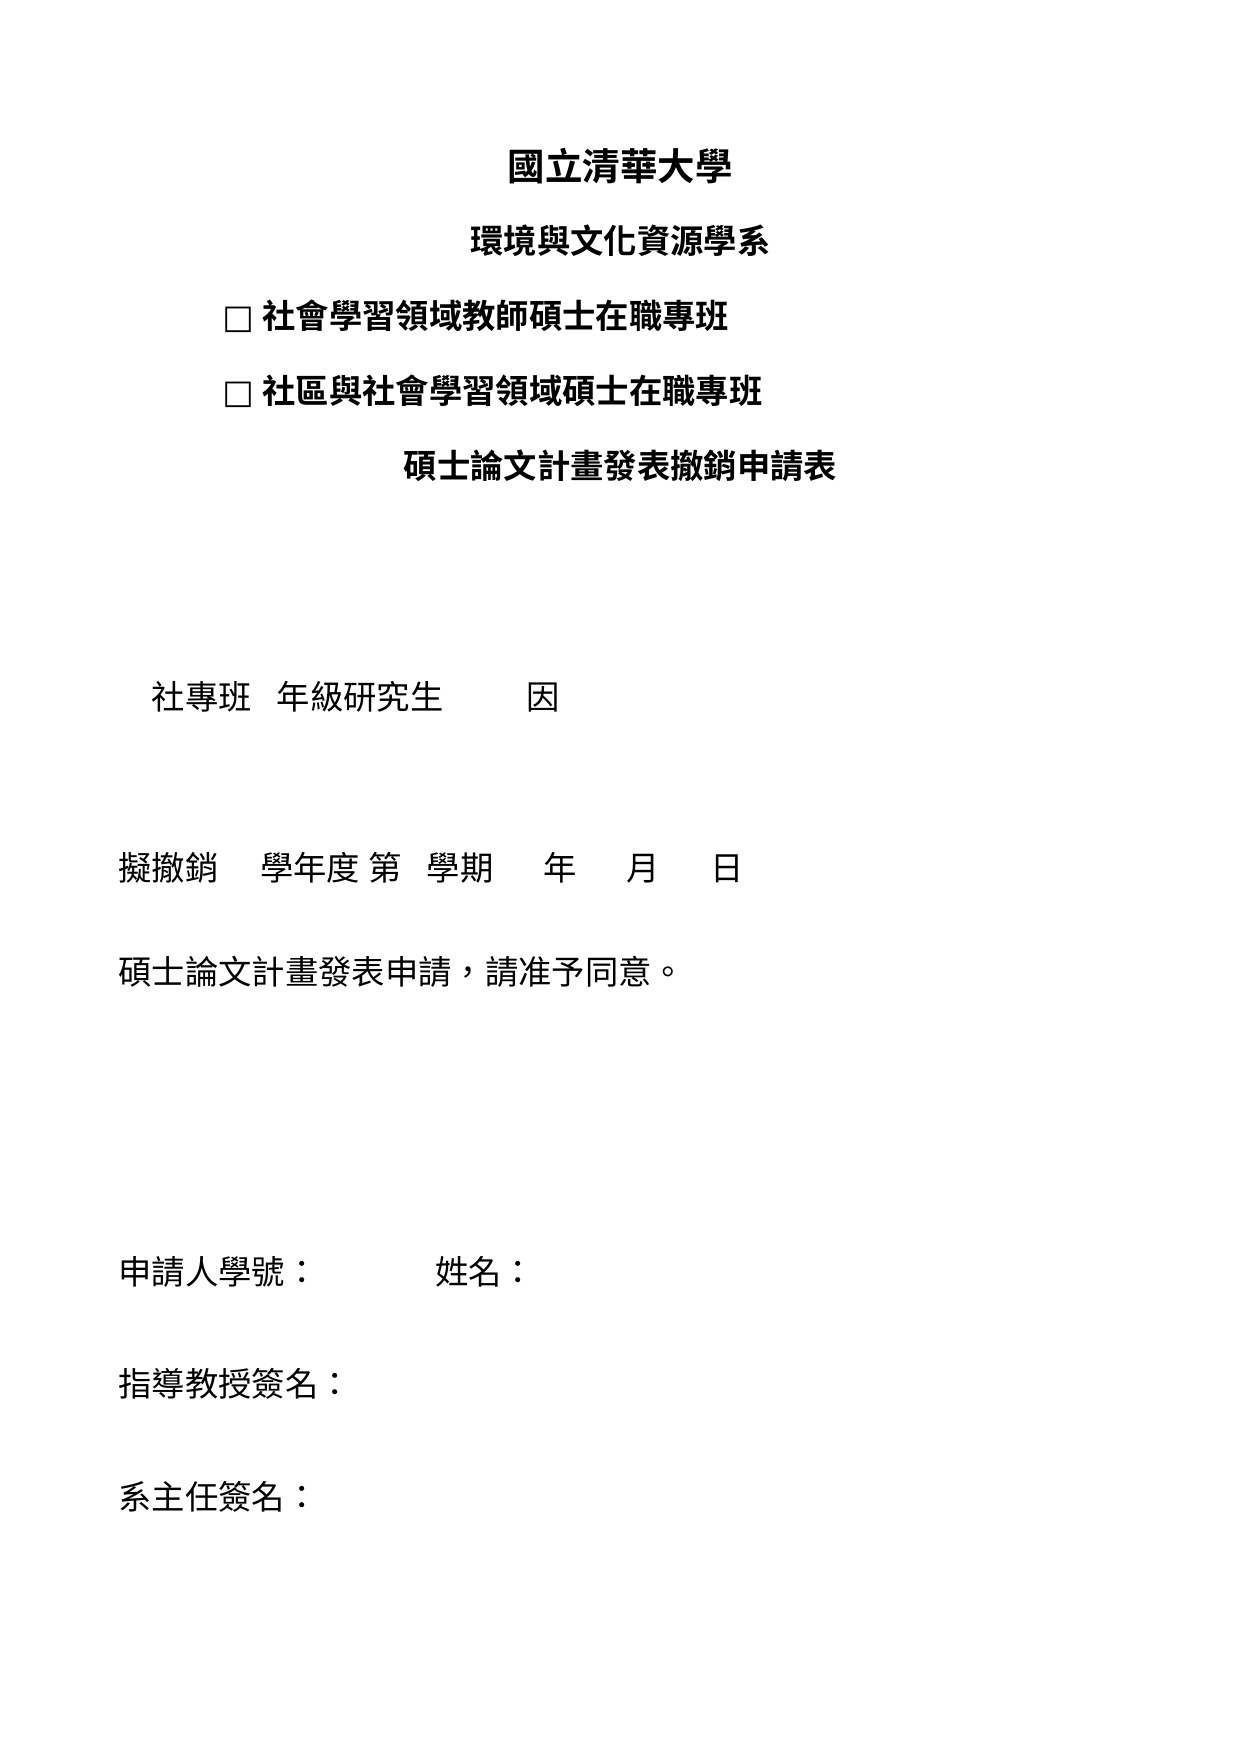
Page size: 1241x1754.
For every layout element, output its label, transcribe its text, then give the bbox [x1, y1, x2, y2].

text 指導教授簽名： [118, 1345, 1122, 1420]
text □ 社會學習領域教師碩士在職專班 [118, 277, 1122, 352]
text 申請人學號： 姓名： [118, 1232, 1122, 1307]
text 環境與文化資源學系 [118, 202, 1122, 277]
text 碩士論文計畫發表申請，請准予同意。 [118, 932, 1122, 1007]
text 國立清華大學 [118, 127, 1122, 202]
text 擬撤銷 學年度 第 學期 年 月 日 [118, 828, 1122, 903]
text 社專班 年級研究生 因 [118, 657, 1122, 732]
text □ 社區與社會學習領域碩士在職專班 [118, 352, 1122, 427]
text 系主任簽名： [118, 1457, 1122, 1532]
text 碩士論文計畫發表撤銷申請表 [118, 427, 1122, 502]
